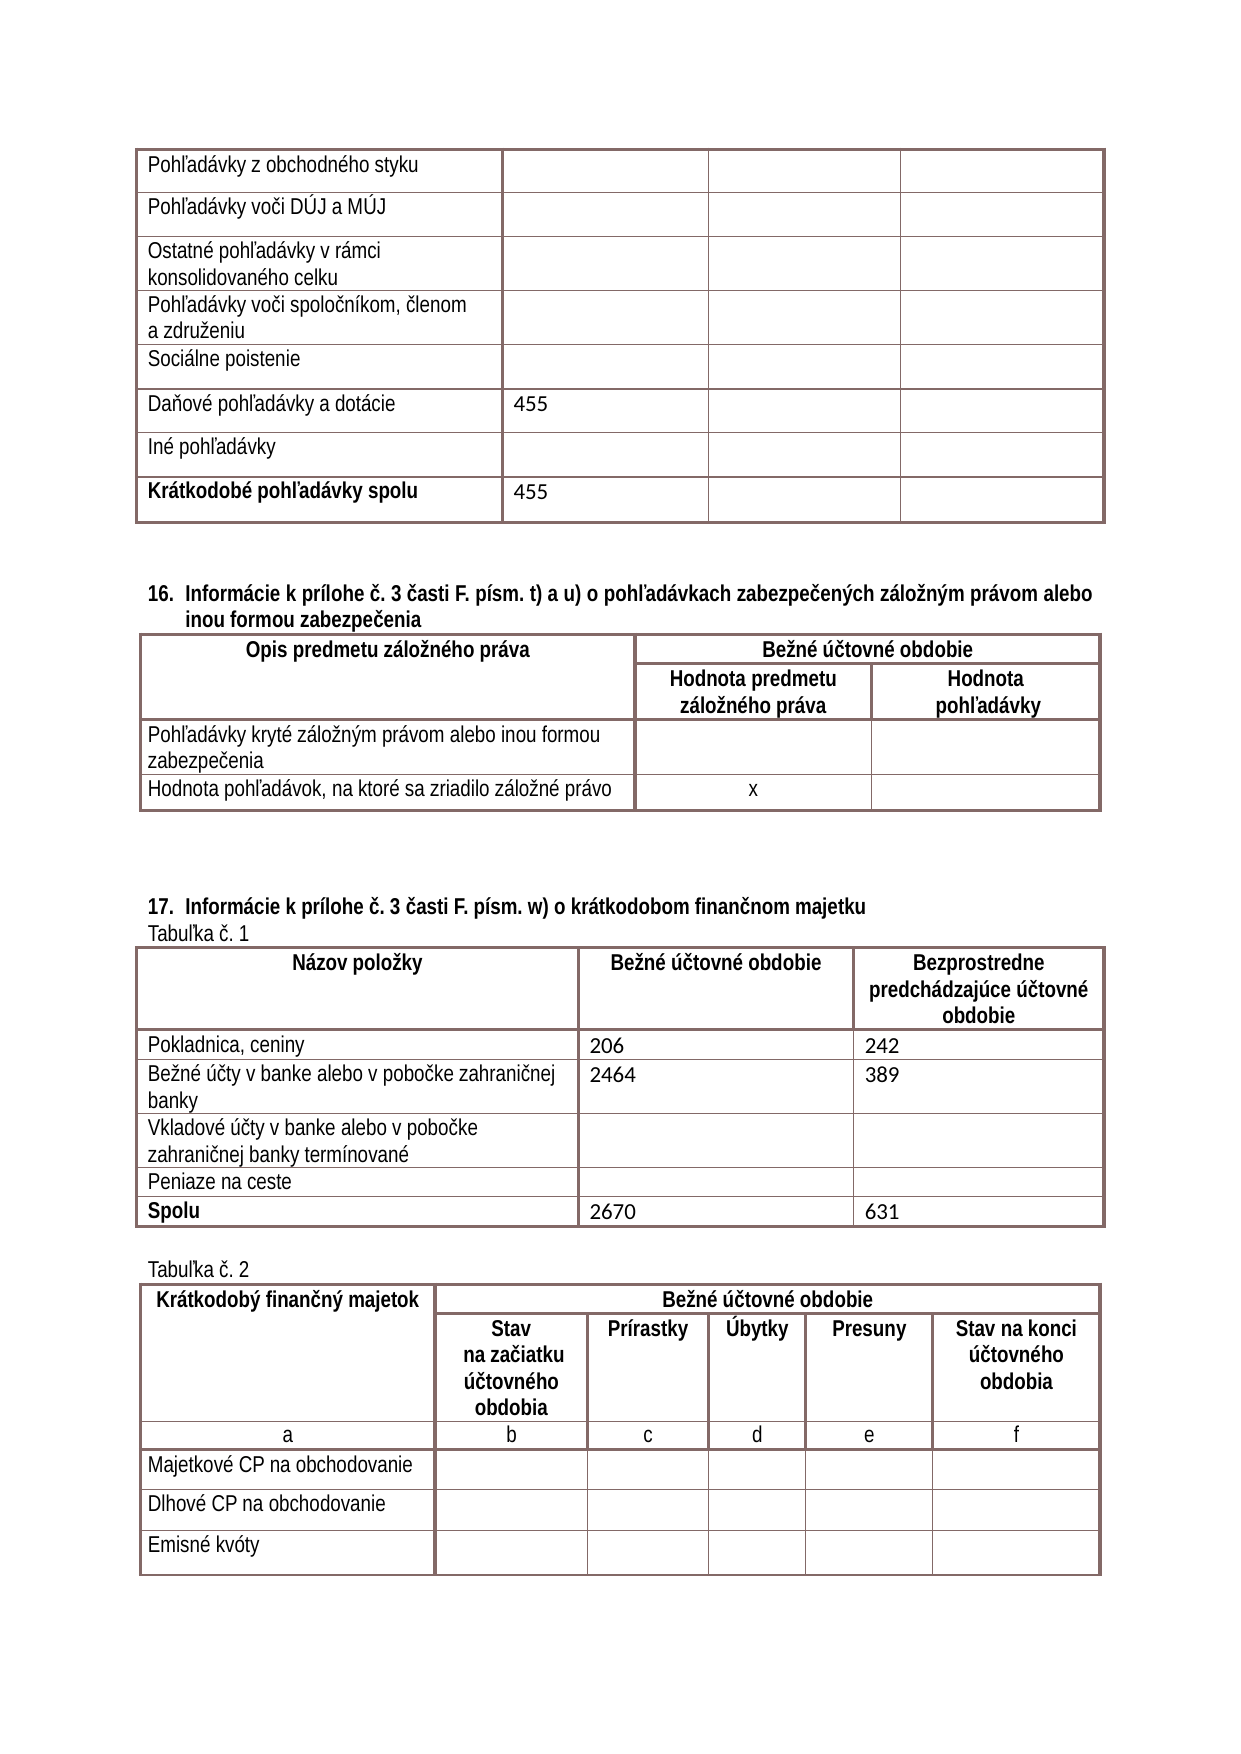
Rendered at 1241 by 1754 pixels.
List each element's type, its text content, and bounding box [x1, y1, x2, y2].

table_cell [933, 1490, 1098, 1530]
table_cell Pohľadávky voči DÚJ a MÚJ [138, 193, 501, 236]
table_cell [437, 1531, 587, 1574]
table_cell [709, 1490, 805, 1530]
table_cell [709, 151, 900, 192]
table_cell [709, 237, 900, 290]
table_header Bežné účtovné obdobie [637, 636, 1098, 662]
table_cell Presuny [807, 1315, 931, 1421]
table_header Bežné účtovné obdobie [580, 949, 852, 1028]
table_cell [709, 478, 900, 521]
table_cell Pohľadávky voči spoločníkom, členom a združeniu [138, 291, 501, 344]
table_cell Hodnota predmetu záložného práva [637, 665, 870, 718]
table_cell Úbytky [710, 1315, 804, 1421]
table_cell b [437, 1422, 586, 1447]
table_cell [437, 1451, 587, 1489]
text Tabuľka č. 2 [148, 1256, 1093, 1282]
table_cell Stav na začiatku účtovného obdobia [437, 1315, 586, 1421]
table_cell [901, 151, 1102, 192]
table_cell f [934, 1422, 1098, 1447]
table_cell [709, 291, 900, 344]
table_cell Hodnota pohľadávok, na ktoré sa zriadilo záložné právo [142, 775, 633, 809]
table_cell 2670 [580, 1197, 853, 1225]
table_cell Stav na konci účtovného obdobia [934, 1315, 1098, 1421]
table_cell 389 [854, 1060, 1102, 1113]
table_cell a [142, 1422, 433, 1447]
table_cell [901, 390, 1102, 432]
table_cell Sociálne poistenie [138, 345, 501, 388]
table_cell [806, 1531, 932, 1574]
table_cell 455 [504, 390, 708, 432]
table_cell [806, 1490, 932, 1530]
table_cell [709, 1451, 805, 1489]
table_cell [588, 1490, 708, 1530]
table_header Bežné účtovné obdobie [437, 1286, 1098, 1312]
table_cell [709, 193, 900, 236]
table_cell 242 [854, 1031, 1102, 1059]
table_cell Majetkové CP na obchodovanie [142, 1451, 433, 1489]
text Tabuľka č. 1 [148, 920, 1093, 946]
table_cell Spolu [138, 1197, 577, 1225]
table_cell [901, 237, 1102, 290]
table_cell [504, 237, 708, 290]
table_cell x [637, 775, 871, 809]
table_cell Prírastky [589, 1315, 707, 1421]
table_cell [854, 1114, 1102, 1167]
table_cell Ostatné pohľadávky v rámci konsolidovaného celku [138, 237, 501, 290]
table_cell Pokladnica, ceniny [138, 1031, 577, 1059]
table_cell [709, 390, 900, 432]
table_cell [901, 193, 1102, 236]
table_cell d [710, 1422, 804, 1447]
table_cell [709, 345, 900, 388]
table_cell 455 [504, 478, 708, 521]
table_cell c [589, 1422, 707, 1447]
table_cell 631 [854, 1197, 1102, 1225]
table_cell [901, 345, 1102, 388]
table_cell [901, 478, 1102, 521]
table_cell Iné pohľadávky [138, 433, 501, 476]
table_cell 2464 [580, 1060, 853, 1113]
table_cell [872, 721, 1098, 774]
table_cell [901, 433, 1102, 476]
table_cell [588, 1531, 708, 1574]
table_cell Emisné kvóty [142, 1531, 433, 1574]
table_cell Dlhové CP na obchodovanie [142, 1490, 433, 1530]
table_cell Vkladové účty v banke alebo v pobočke zahraničnej banky termínované [138, 1114, 577, 1167]
table_cell [806, 1451, 932, 1489]
table_cell Krátkodobé pohľadávky spolu [138, 478, 501, 521]
table_cell [504, 193, 708, 236]
table_cell Pohľadávky kryté záložným právom alebo inou formou zabezpečenia [142, 721, 633, 774]
table_cell [637, 721, 871, 774]
table_cell [437, 1490, 587, 1530]
table_cell Peniaze na ceste [138, 1168, 577, 1196]
table_cell Daňové pohľadávky a dotácie [138, 390, 501, 432]
table_cell [588, 1451, 708, 1489]
table_cell [709, 1531, 805, 1574]
table_cell [504, 291, 708, 344]
table_header Bezprostredne predchádzajúce účtovné obdobie [855, 949, 1102, 1028]
table_cell [933, 1531, 1098, 1574]
table_cell [504, 151, 708, 192]
table_cell [504, 345, 708, 388]
table_cell [872, 775, 1098, 809]
table_header Názov položky [138, 949, 577, 1028]
table_cell [580, 1168, 853, 1196]
table_cell [504, 433, 708, 476]
table_cell [709, 433, 900, 476]
table_cell [901, 291, 1102, 344]
table_cell Bežné účty v banke alebo v pobočke zahraničnej banky [138, 1060, 577, 1113]
table_header Opis predmetu záložného práva [142, 636, 633, 718]
text 16. Informácie k prílohe č. 3 časti F. písm. t) a u) o pohľadávkach zabezpečených záložným právom alebo inou formou zabezpečenia [148, 580, 1093, 633]
table_cell [933, 1451, 1098, 1489]
table_cell Hodnota pohľadávky [873, 665, 1098, 718]
table_cell [580, 1114, 853, 1167]
table_cell 206 [580, 1031, 853, 1059]
table_header Krátkodobý finančný majetok [142, 1286, 433, 1421]
table_cell Pohľadávky z obchodného styku [138, 151, 501, 192]
table_cell e [807, 1422, 931, 1447]
table_cell [854, 1168, 1102, 1196]
text 17. Informácie k prílohe č. 3 časti F. písm. w) o krátkodobom finančnom majetku [148, 893, 1093, 920]
